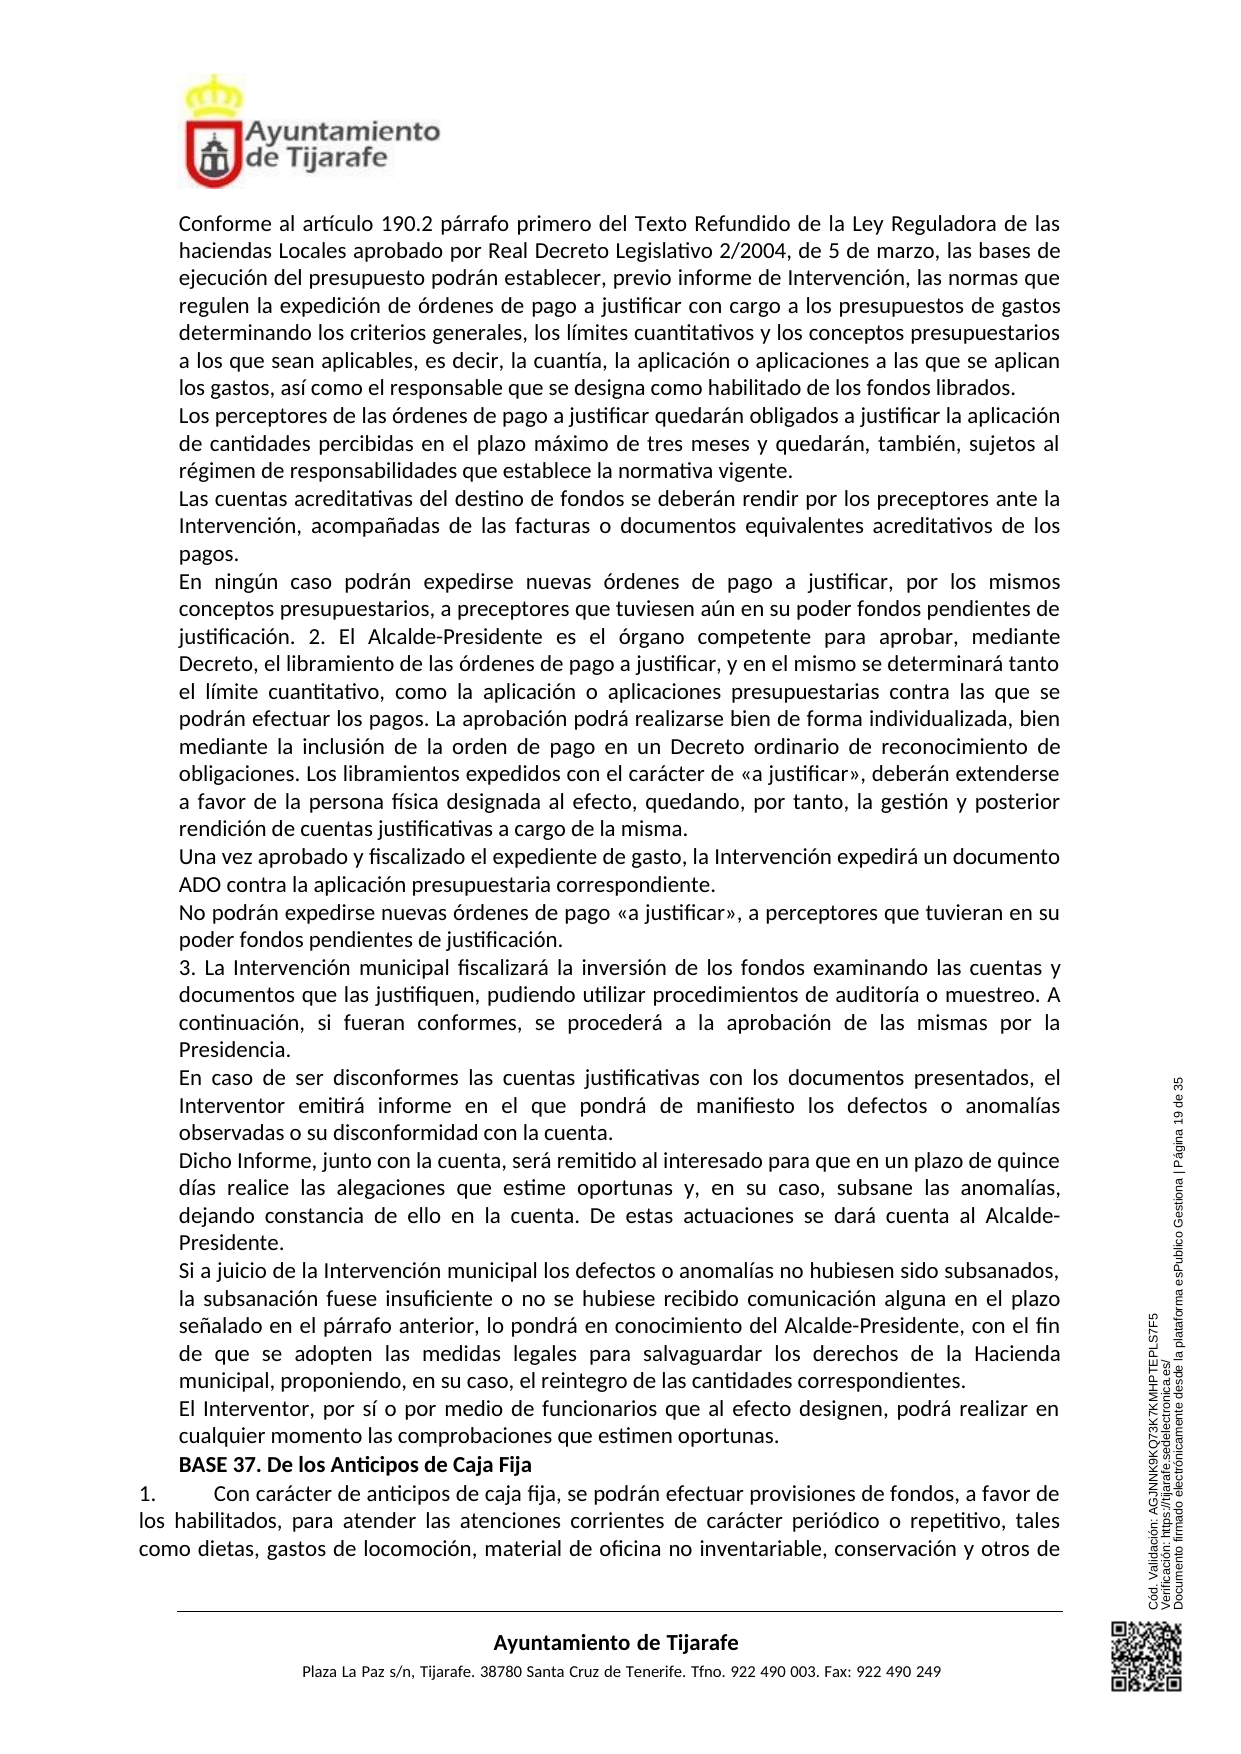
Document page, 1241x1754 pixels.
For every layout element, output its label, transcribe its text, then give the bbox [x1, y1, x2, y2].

text El Interventor, por sí o por medio de funcionarios que al efecto designen, podrá realizar en cualquier momento las comprobaciones que estimen oportunas. [179, 1395, 1062, 1450]
text Conforme al artículo 190.2 párrafo primero del Texto Refundido de la Ley Reguladora de las haciendas Locales aprobado por Real Decreto Legislativo 2/2004, de 5 de marzo, las bases de ejecución del presupuesto podrán establecer, previo informe de Intervención, las normas que regulen la expedición de órdenes de pago a justificar con cargo a los presupuestos de gastos determinando los criterios generales, los límites cuantitativos y los conceptos presupuestarios a los que sean aplicables, es decir, la cuantía, la aplicación o aplicaciones a las que se aplican los gastos, así como el responsable que se designa como habilitado de los fondos librados. [179, 209, 1062, 402]
list Con carácter de anticipos de caja fija, se podrán efectuar provisiones de fondos, a favor de los habilitados, para atender las atenciones corrientes de carácter periódico o repetitivo, tales como dietas, gastos de locomoción, material de oficina no inventariable, conservación y otros de [139, 1479, 1062, 1562]
text Los perceptores de las órdenes de pago a justificar quedarán obligados a justificar la aplicación de cantidades percibidas en el plazo máximo de tres meses y quedarán, también, sujetos al régimen de responsabilidades que establece la normativa vigente. [179, 402, 1062, 484]
text Una vez aprobado y fiscalizado el expediente de gasto, la Intervención expedirá un documento ADO contra la aplicación presupuestaria correspondiente. [179, 843, 1062, 898]
text Si a juicio de la Intervención municipal los defectos o anomalías no hubiesen sido subsanados, la subsanación fuese insuficiente o no se hubiese recibido comunicación alguna en el plazo señalado en el párrafo anterior, lo pondrá en conocimiento del Alcalde-Presidente, con el fin de que se adopten las medidas legales para salvaguardar los derechos de la Hacienda municipal, proponiendo, en su caso, el reintegro de las cantidades correspondientes. [179, 1257, 1062, 1394]
subtitle BASE 37. De los Anticipos de Caja Fija [179, 1450, 1064, 1478]
text En ningún caso podrán expedirse nuevas órdenes de pago a justificar, por los mismos conceptos presupuestarios, a preceptores que tuviesen aún en su poder fondos pendientes de justificación. 2. El Alcalde-Presidente es el órgano competente para aprobar, mediante Decreto, el libramiento de las órdenes de pago a justificar, y en el mismo se determinará tanto el límite cuantitativo, como la aplicación o aplicaciones presupuestarias contra las que se podrán efectuar los pagos. La aprobación podrá realizarse bien de forma individualizada, bien mediante la inclusión de la orden de pago en un Decreto ordinario de reconocimiento de obligaciones. Los libramientos expedidos con el carácter de «a justificar», deberán extenderse a favor de la persona física designada al efecto, quedando, por tanto, la gestión y posterior rendición de cuentas justificativas a cargo de la misma. [179, 568, 1062, 842]
text Dicho Informe, junto con la cuenta, será remitido al interesado para que en un plazo de quince días realice las alegaciones que estime oportunas y, en su caso, subsane las anomalías, dejando constancia de ello en la cuenta. De estas actuaciones se dará cuenta al Alcalde-Presidente. [179, 1147, 1062, 1257]
text En caso de ser disconformes las cuentas justificativas con los documentos presentados, el Interventor emitirá informe en el que pondrá de manifiesto los defectos o anomalías observadas o su disconformidad con la cuenta. [179, 1064, 1062, 1146]
text 3. La Intervención municipal fiscalizará la inversión de los fondos examinando las cuentas y documentos que las justifiquen, pudiendo utilizar procedimientos de auditoría o muestreo. A continuación, si fueran conformes, se procederá a la aprobación de las mismas por la Presidencia. [179, 953, 1062, 1063]
text No podrán expedirse nuevas órdenes de pago «a justificar», a perceptores que tuvieran en su poder fondos pendientes de justificación. [179, 898, 1062, 953]
text Las cuentas acreditativas del destino de fondos se deberán rendir por los preceptores ante la Intervención, acompañadas de las facturas o documentos equivalentes acreditativos de los pagos. [179, 485, 1062, 567]
